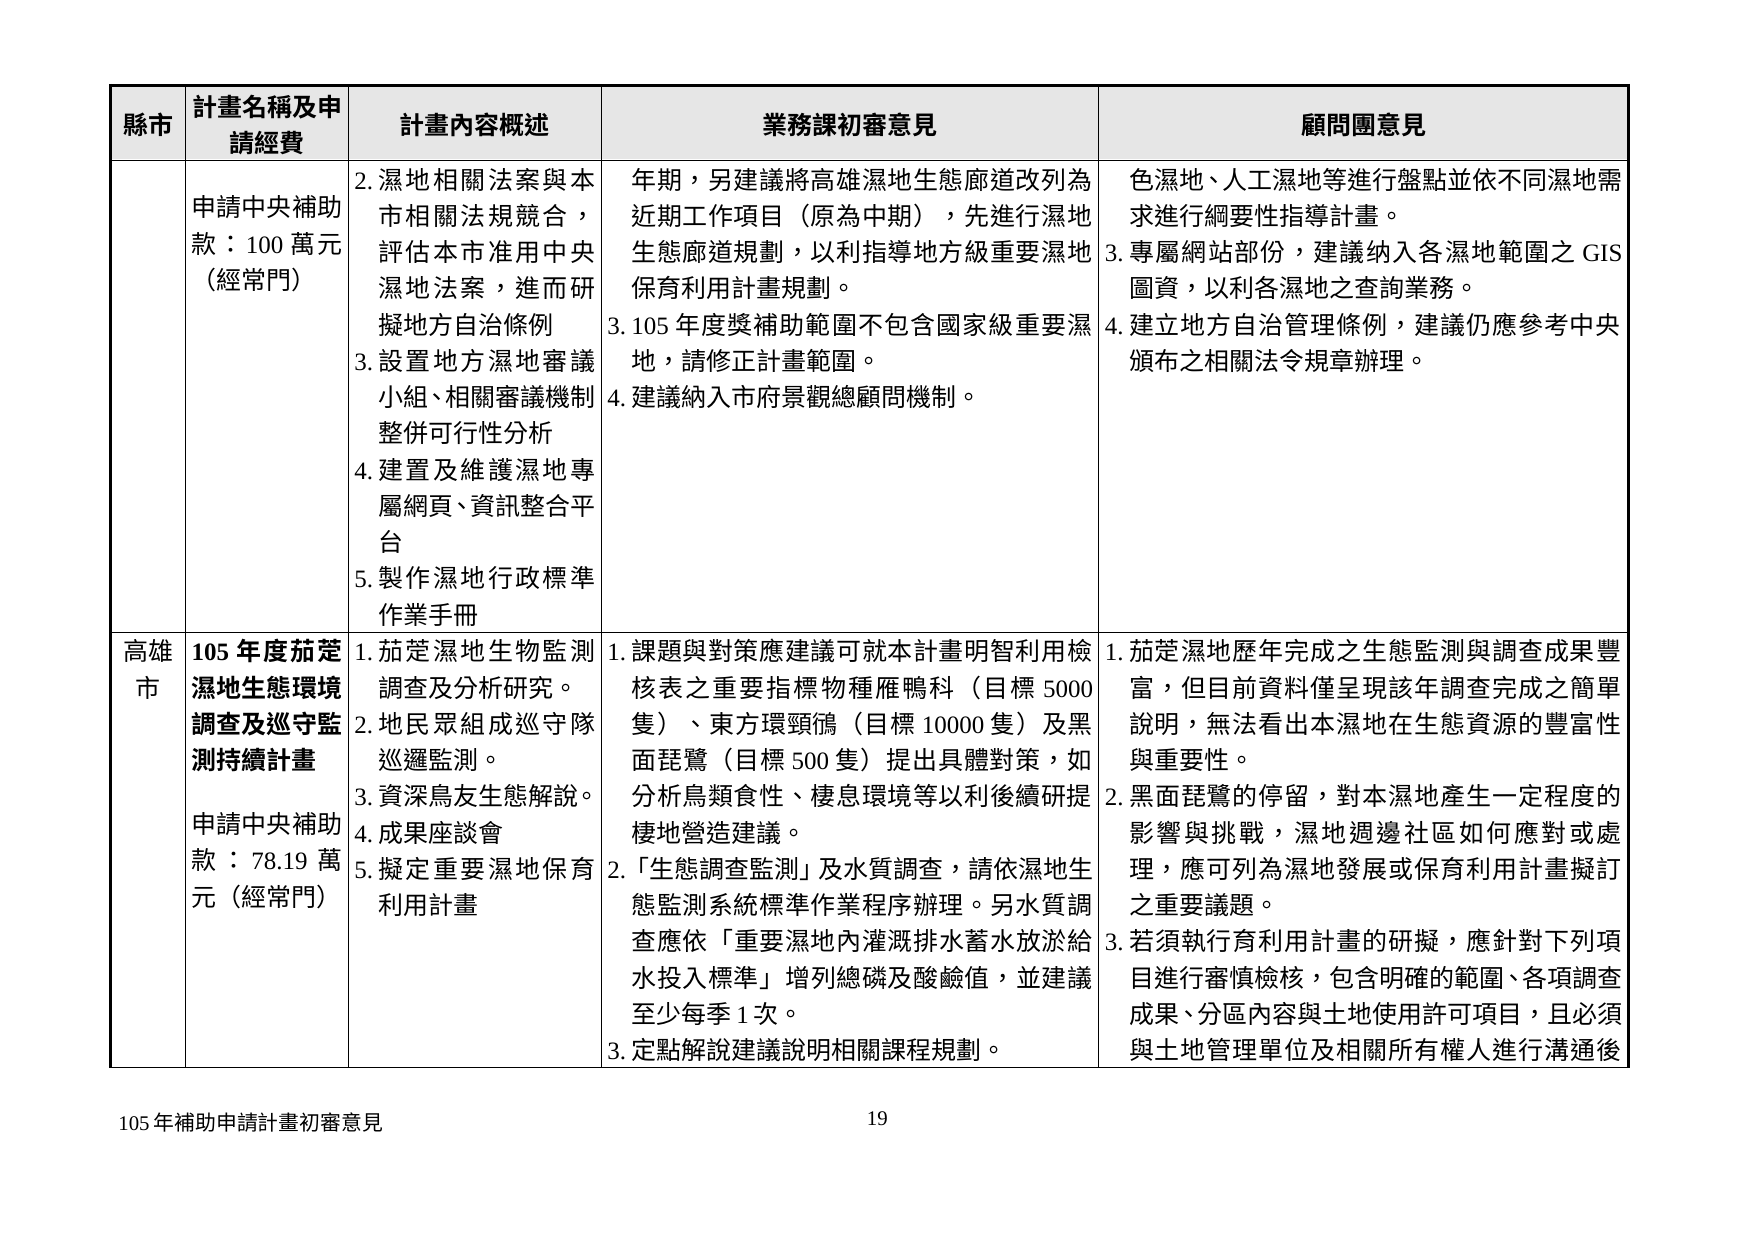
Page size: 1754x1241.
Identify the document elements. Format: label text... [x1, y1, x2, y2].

table_cell 1. 茄萣濕地歷年完成之生態監測與調查成果豐富，但目前資料僅呈現該年調查完成之簡單說明，無法看出本濕地在生態資源的豐富性與重要性。 2. 黑面琵鷺的停留，對本濕地產生一定程度的影響與挑戰，濕地週邊社區如何應對或處理，應可列為濕地發展或保育利用計畫擬訂之重要議題。 3. 若須執行育利用計畫的研擬，應針對下列項目進行審慎檢核，包含明確的範圍、各項調查成果、分區內容與土地使用許可項目，且必須與土地管理單位及相關所有權人進行溝通後 [1099, 633, 1627, 1067]
table_cell 申請中央補助款：100萬元（經常門） [186, 161, 348, 631]
table_cell 課題與對策應建議可就本計畫明智利用檢核表之重要指標物種雁鴨科（目標5000隻）、東方環頸鴴（目標10000隻）及黑面琵鷺（目標500隻）提出具體對策，如分析鳥類食性、棲息環境等以利後續研提棲地營造建議。 「生態調查監測」及水質調查，請依濕地生態監測系統標準作業程序辦理。另水質調查應依「重要濕地內灌溉排水蓄水放淤給水投入標準」增列總磷及酸鹼值，並建議至少每季1次。 定點解說建議說明相關課程規劃。 有關保育利用計畫規劃，建議配合地方級暫定重要濕地檢討評定作業修正計畫內容，並配合評定作業規劃保育利用計畫公開展覽及說明等法制作業程序。 建議提出當地社區合作帶動地方發展之具體策略。 請整合分析歷年補助成果，並提出濕地保育具體建議。 [602, 633, 1098, 1067]
table_header 顧問團意見 [1099, 87, 1627, 159]
table_header 縣市 [112, 87, 185, 159]
table_cell 高雄市 [112, 633, 185, 1067]
table_header 計畫內容概述 [349, 87, 601, 159]
table_cell [112, 161, 185, 631]
table_cell 年期，另建議將高雄濕地生態廊道改列為近期工作項目（原為中期），先進行濕地生態廊道規劃，以利指導地方級重要濕地保育利用計畫規劃。 105年度獎補助範圍不包含國家級重要濕地，請修正計畫範圍。 建議納入市府景觀總顧問機制。 [602, 161, 1098, 631]
table_cell 茄萣濕地生物監測調查及分析研究。 地民眾組成巡守隊巡邏監測。 資深鳥友生態解說。 成果座談會 擬定重要濕地保育利用計畫 [349, 633, 601, 1067]
table_header 業務課初審意見 [602, 87, 1098, 159]
table_header 計畫名稱及申請經費 [186, 87, 348, 159]
table_cell 籌組本市濕地顧問團並建立跨局處整合平台 濕地相關法案與本市相關法規競合，評估本市准用中央濕地法案，進而研擬地方自治條例 設置地方濕地審議小組、相關審議機制整併可行性分析 建置及維護濕地專屬網頁、資訊整合平台 製作濕地行政標準作業手冊 [349, 161, 601, 631]
table_cell 色濕地、人工濕地等進行盤點並依不同濕地需求進行綱要性指導計畫。 3. 專屬網站部份，建議纳入各濕地範圍之GIS圖資，以利各濕地之查詢業務。 4. 建立地方自治管理條例，建議仍應參考中央頒布之相關法令規章辦理。 [1099, 161, 1627, 631]
table_cell 105年度茄萣濕地生態環境調查及巡守監測持續計畫 申請中央補助款：78.19萬元（經常門） [186, 633, 348, 1067]
